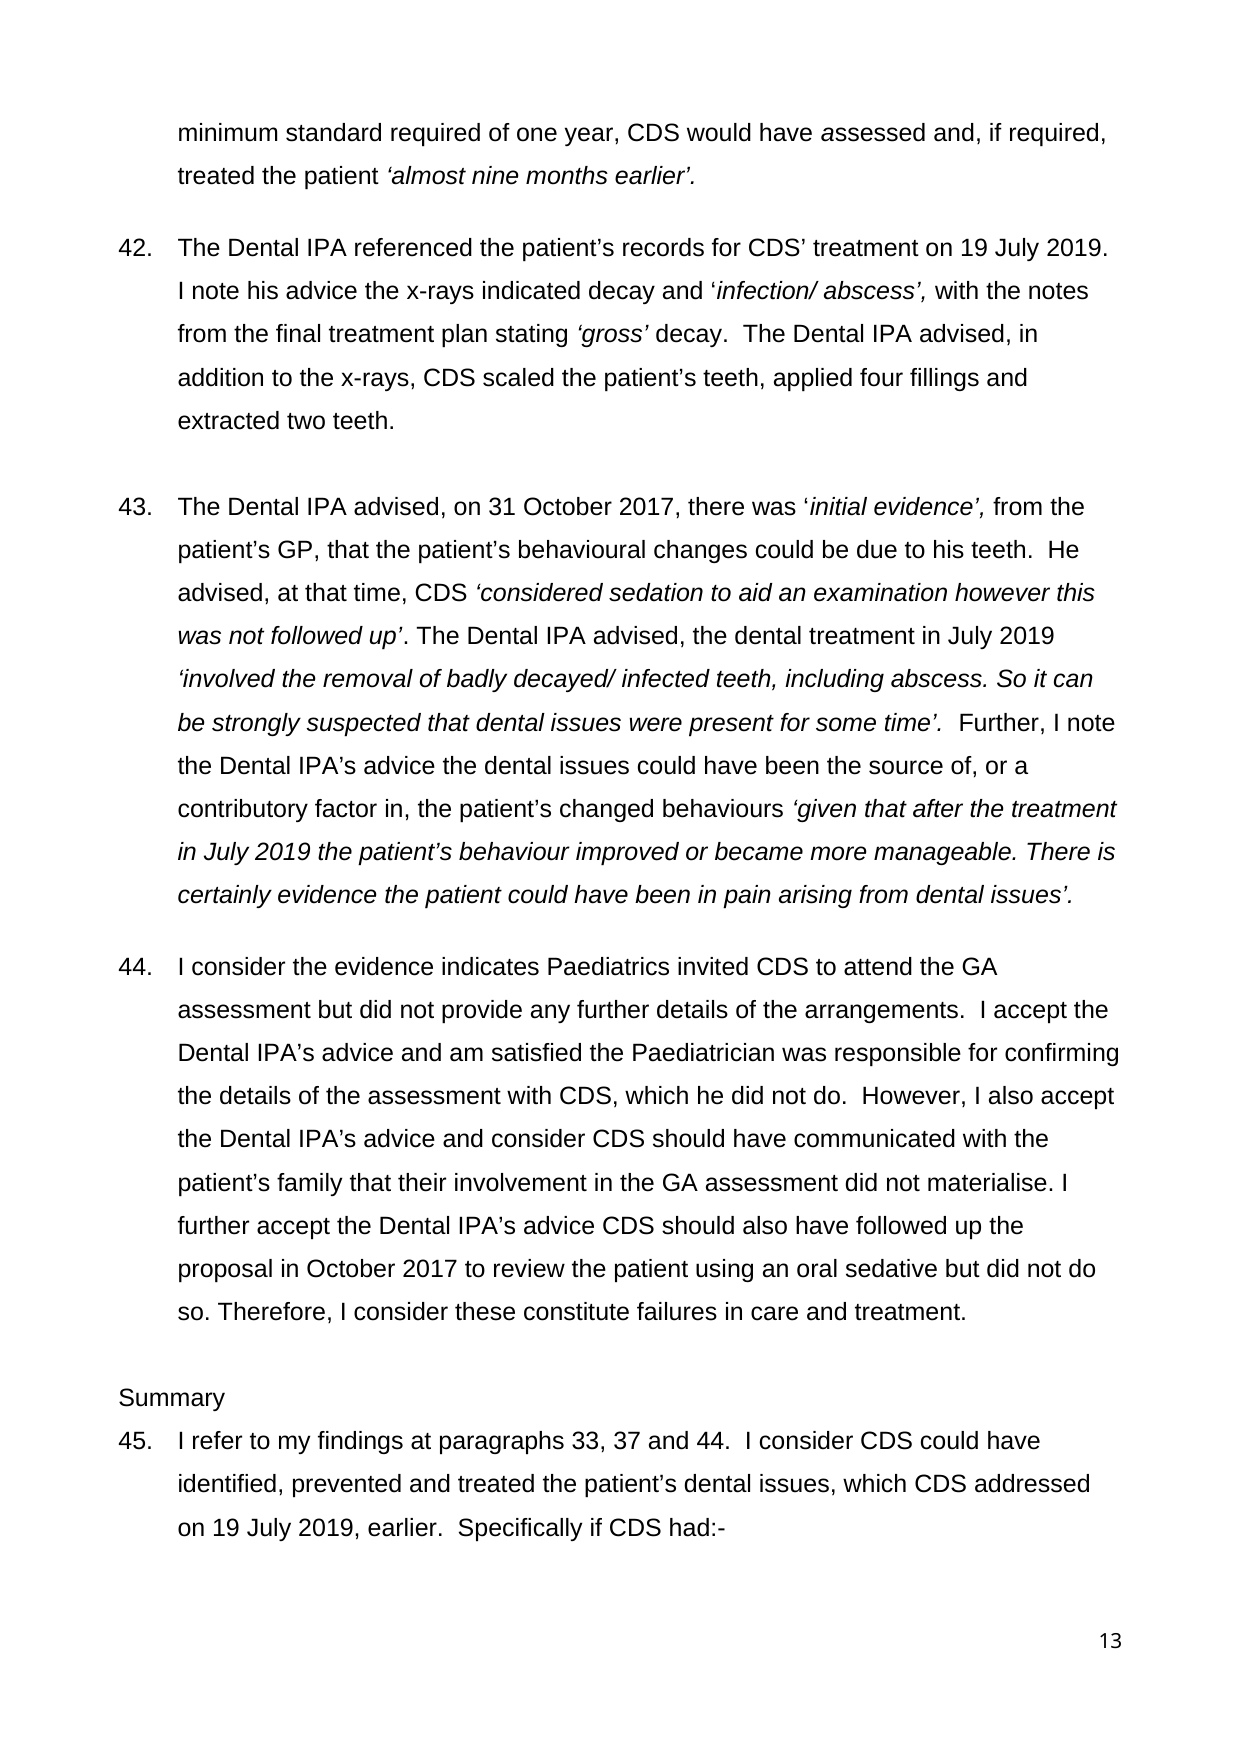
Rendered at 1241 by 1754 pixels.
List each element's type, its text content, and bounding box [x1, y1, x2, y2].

text Summary [118, 1383, 1122, 1412]
list minimum standard required of one year, CDS would have assessed and, if required, treated the patient ‘almost nine months earlier’. [118, 118, 1122, 190]
list I refer to my findings at paragraphs 33, 37 and 44. I consider CDS could have identified, prevented and treated the patient’s dental issues, which CDS addressed on 19 July 2019, earlier. Specifically if CDS had:- [118, 1426, 1122, 1541]
list I consider the evidence indicates Paediatrics invited CDS to attend the GA assessment but did not provide any further details of the arrangements. I accept the Dental IPA’s advice and am satisfied the Paediatrician was responsible for confirming the details of the assessment with CDS, which he did not do. However, I also accept the Dental IPA’s advice and consider CDS should have communicated with the patient’s family that their involvement in the GA assessment did not materialise. I further accept the Dental IPA’s advice CDS should also have followed up the proposal in October 2017 to review the patient using an oral sedative but did not do so. Therefore, I consider these constitute failures in care and treatment. [118, 952, 1122, 1326]
list The Dental IPA referenced the patient’s records for CDS’ treatment on 19 July 2019. I note his advice the x-rays indicated decay and ‘infection/ abscess’, with the notes from the final treatment plan stating ‘gross’ decay. The Dental IPA advised, in addition to the x-rays, CDS scaled the patient’s teeth, applied four fillings and extracted two teeth. [118, 233, 1122, 434]
list The Dental IPA advised, on 31 October 2017, there was ‘initial evidence’, from the patient’s GP, that the patient’s behavioural changes could be due to his teeth. He advised, at that time, CDS ‘considered sedation to aid an examination however this was not followed up’. The Dental IPA advised, the dental treatment in July 2019 ‘involved the removal of badly decayed/ infected teeth, including abscess. So it can be strongly suspected that dental issues were present for some time’. Further, I note the Dental IPA’s advice the dental issues could have been the source of, or a contributory factor in, the patient’s changed behaviours ‘given that after the treatment in July 2019 the patient’s behaviour improved or became more manageable. There is certainly evidence the patient could have been in pain arising from dental issues’. [118, 492, 1122, 909]
